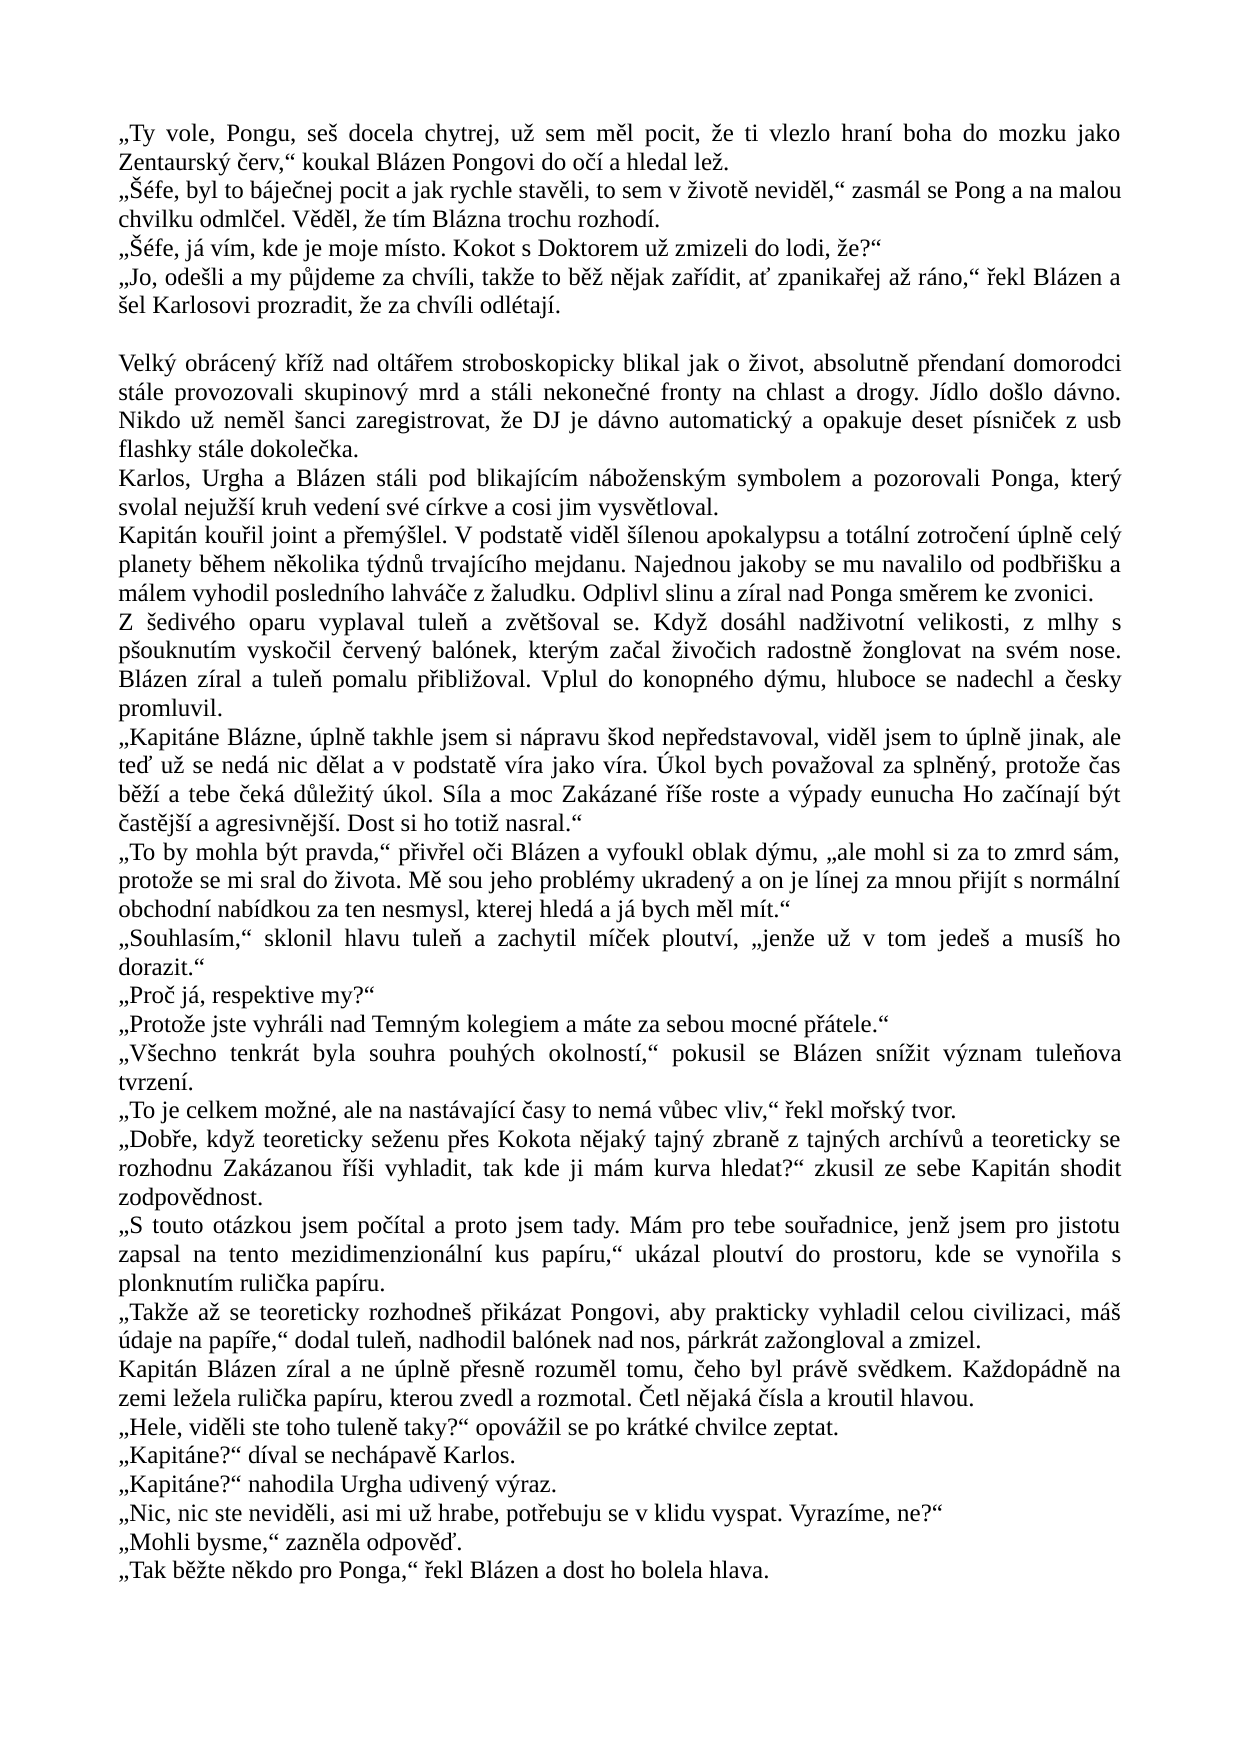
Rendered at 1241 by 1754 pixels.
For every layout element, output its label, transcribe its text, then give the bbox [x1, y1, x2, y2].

text Velký obrácený kříž nad oltářem stroboskopicky blikal jak o život, absolutně přendaní domorodci stále provozovali skupinový mrd a stáli nekonečné fronty na chlast a drogy. Jídlo došlo dávno. Nikdo už neměl šanci zaregistrovat, že DJ je dávno automatický a opakuje deset písniček z usb flashky stále dokolečka. [118, 348, 1122, 463]
text Z šedivého oparu vyplaval tuleň a zvětšoval se. Když dosáhl nadživotní velikosti, z mlhy s pšouknutím vyskočil červený balónek, kterým začal živočich radostně žonglovat na svém nose. Blázen zíral a tuleň pomalu přibližoval. Vplul do konopného dýmu, hluboce se nadechl a česky promluvil. [118, 607, 1122, 722]
text „Kapitáne?“ díval se nechápavě Karlos. [118, 1441, 1122, 1469]
text „Ty vole, Pongu, seš docela chytrej, už sem měl pocit, že ti vlezlo hraní boha do mozku jako Zentaurský červ,“ koukal Blázen Pongovi do očí a hledal lež. [118, 118, 1122, 176]
text Kapitán Blázen zíral a ne úplně přesně rozuměl tomu, čeho byl právě svědkem. Každopádně na zemi ležela rulička papíru, kterou zvedl a rozmotal. Četl nějaká čísla a kroutil hlavou. [118, 1354, 1122, 1412]
text „Souhlasím,“ sklonil hlavu tuleň a zachytil míček ploutví, „jenže už v tom jedeš a musíš ho dorazit.“ [118, 923, 1122, 981]
text „Kapitáne Blázne, úplně takhle jsem si nápravu škod nepředstavoval, viděl jsem to úplně jinak, ale teď už se nedá nic dělat a v podstatě víra jako víra. Úkol bych považoval za splněný, protože čas běží a tebe čeká důležitý úkol. Síla a moc Zakázané říše roste a výpady eunucha Ho začínají být častější a agresivnější. Dost si ho totiž nasral.“ [118, 722, 1122, 837]
text „Jo, odešli a my půjdeme za chvíli, takže to běž nějak zařídit, ať zpanikařej až ráno,“ řekl Blázen a šel Karlosovi prozradit, že za chvíli odlétají. [118, 262, 1122, 319]
text „Kapitáne?“ nahodila Urgha udivený výraz. [118, 1469, 1122, 1498]
text „To by mohla být pravda,“ přivřel oči Blázen a vyfoukl oblak dýmu, „ale mohl si za to zmrd sám, protože se mi sral do života. Mě sou jeho problémy ukradený a on je línej za mnou přijít s normální obchodní nabídkou za ten nesmysl, kterej hledá a já bych měl mít.“ [118, 837, 1122, 923]
text „Tak běžte někdo pro Ponga,“ řekl Blázen a dost ho bolela hlava. [118, 1556, 1122, 1584]
text „To je celkem možné, ale na nastávající časy to nemá vůbec vliv,“ řekl mořský tvor. [118, 1096, 1122, 1124]
text „Protože jste vyhráli nad Temným kolegiem a máte za sebou mocné přátele.“ [118, 1009, 1122, 1038]
text „Šéfe, já vím, kde je moje místo. Kokot s Doktorem už zmizeli do lodi, že?“ [118, 233, 1122, 262]
text Karlos, Urgha a Blázen stáli pod blikajícím náboženským symbolem a pozorovali Ponga, který svolal nejužší kruh vedení své církve a cosi jim vysvětloval. [118, 463, 1122, 521]
text „Šéfe, byl to báječnej pocit a jak rychle stavěli, to sem v životě neviděl,“ zasmál se Pong a na malou chvilku odmlčel. Věděl, že tím Blázna trochu rozhodí. [118, 176, 1122, 233]
text „Dobře, když teoreticky seženu přes Kokota nějaký tajný zbraně z tajných archívů a teoreticky se rozhodnu Zakázanou říši vyhladit, tak kde ji mám kurva hledat?“ zkusil ze sebe Kapitán shodit zodpovědnost. [118, 1124, 1122, 1211]
text „Proč já, respektive my?“ [118, 981, 1122, 1009]
text „Mohli bysme,“ zazněla odpověď. [118, 1527, 1122, 1556]
text „Takže až se teoreticky rozhodneš přikázat Pongovi, aby prakticky vyhladil celou civilizaci, máš údaje na papíře,“ dodal tuleň, nadhodil balónek nad nos, párkrát zažongloval a zmizel. [118, 1297, 1122, 1354]
text „Hele, viděli ste toho tuleně taky?“ opovážil se po krátké chvilce zeptat. [118, 1412, 1122, 1441]
text Kapitán kouřil joint a přemýšlel. V podstatě viděl šílenou apokalypsu a totální zotročení úplně celý planety během několika týdnů trvajícího mejdanu. Najednou jakoby se mu navalilo od podbřišku a málem vyhodil posledního lahváče z žaludku. Odplivl slinu a zíral nad Ponga směrem ke zvonici. [118, 521, 1122, 607]
text „Nic, nic ste neviděli, asi mi už hrabe, potřebuju se v klidu vyspat. Vyrazíme, ne?“ [118, 1498, 1122, 1527]
text „S touto otázkou jsem počítal a proto jsem tady. Mám pro tebe souřadnice, jenž jsem pro jistotu zapsal na tento mezidimenzionální kus papíru,“ ukázal ploutví do prostoru, kde se vynořila s plonknutím rulička papíru. [118, 1211, 1122, 1297]
text „Všechno tenkrát byla souhra pouhých okolností,“ pokusil se Blázen snížit význam tuleňova tvrzení. [118, 1038, 1122, 1096]
